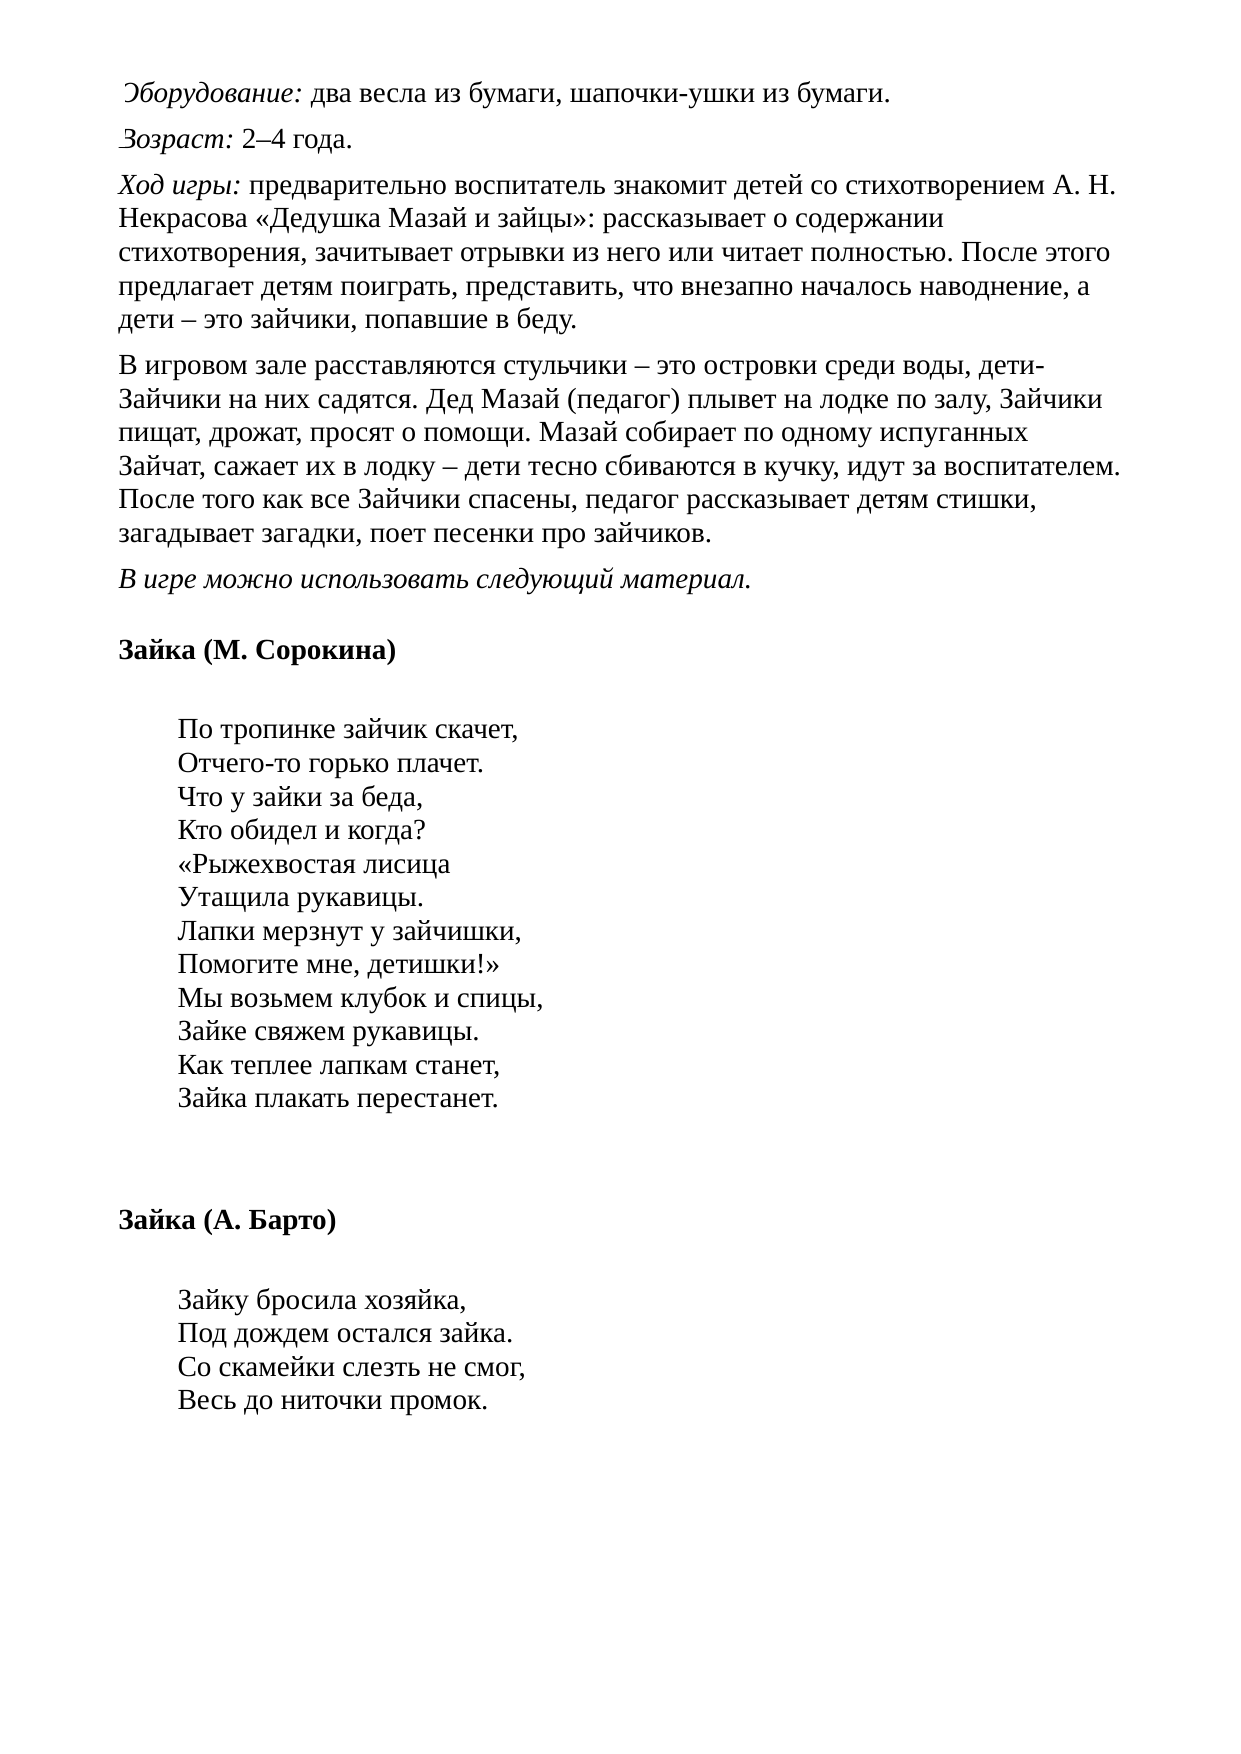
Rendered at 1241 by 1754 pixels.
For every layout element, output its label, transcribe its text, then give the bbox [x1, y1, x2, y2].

subtitle Зайка (А. Барто) [118, 1202, 1122, 1236]
text По тропинке зайчик скачет, Отчего-то горько плачет. Что у зайки за беда, Кто обидел и когда? «Рыжехвостая лисица Утащила рукавицы. Лапки мерзнут у зайчишки, Помогите мне, детишки!» Мы возьмем клубок и спицы, Зайке свяжем рукавицы. Как теплее лапкам станет, Зайка плакать перестанет. [177, 678, 1063, 1148]
text Оборудование: два весла из бумаги, шапочки-ушки из бумаги. [125, 75, 1122, 108]
text Ход игры: предварительно воспитатель знакомит детей со стихотворением А. Н. Некрасова «Дедушка Мазай и зайцы»: рассказывает о содержании стихотворения, зачитывает отрывки из него или читает полностью. После этого предлагает детям поиграть, представить, что внезапно началось наводнение, а дети – это зайчики, попавшие в беду. [118, 167, 1122, 335]
text В игровом зале расставляются стульчики – это островки среди воды, дети-Зайчики на них садятся. Дед Мазай (педагог) плывет на лодке по залу, Зайчики пищат, дрожат, просят о помощи. Мазай собирает по одному испуганных Зайчат, сажает их в лодку – дети тесно сбиваются в кучку, идут за воспитателем. После того как все Зайчики спасены, педагог рассказывает детям стишки, загадывает загадки, поет песенки про зайчиков. [118, 347, 1122, 548]
text В игре можно использовать следующий материал. [118, 561, 1122, 594]
text Зайку бросила хозяйка, Под дождем остался зайка. Со скамейки слезть не смог, Весь до ниточки промок. [177, 1248, 1063, 1449]
text Возраст: 2–4 года. [118, 121, 1122, 154]
subtitle Зайка (М. Сорокина) [118, 632, 1122, 666]
